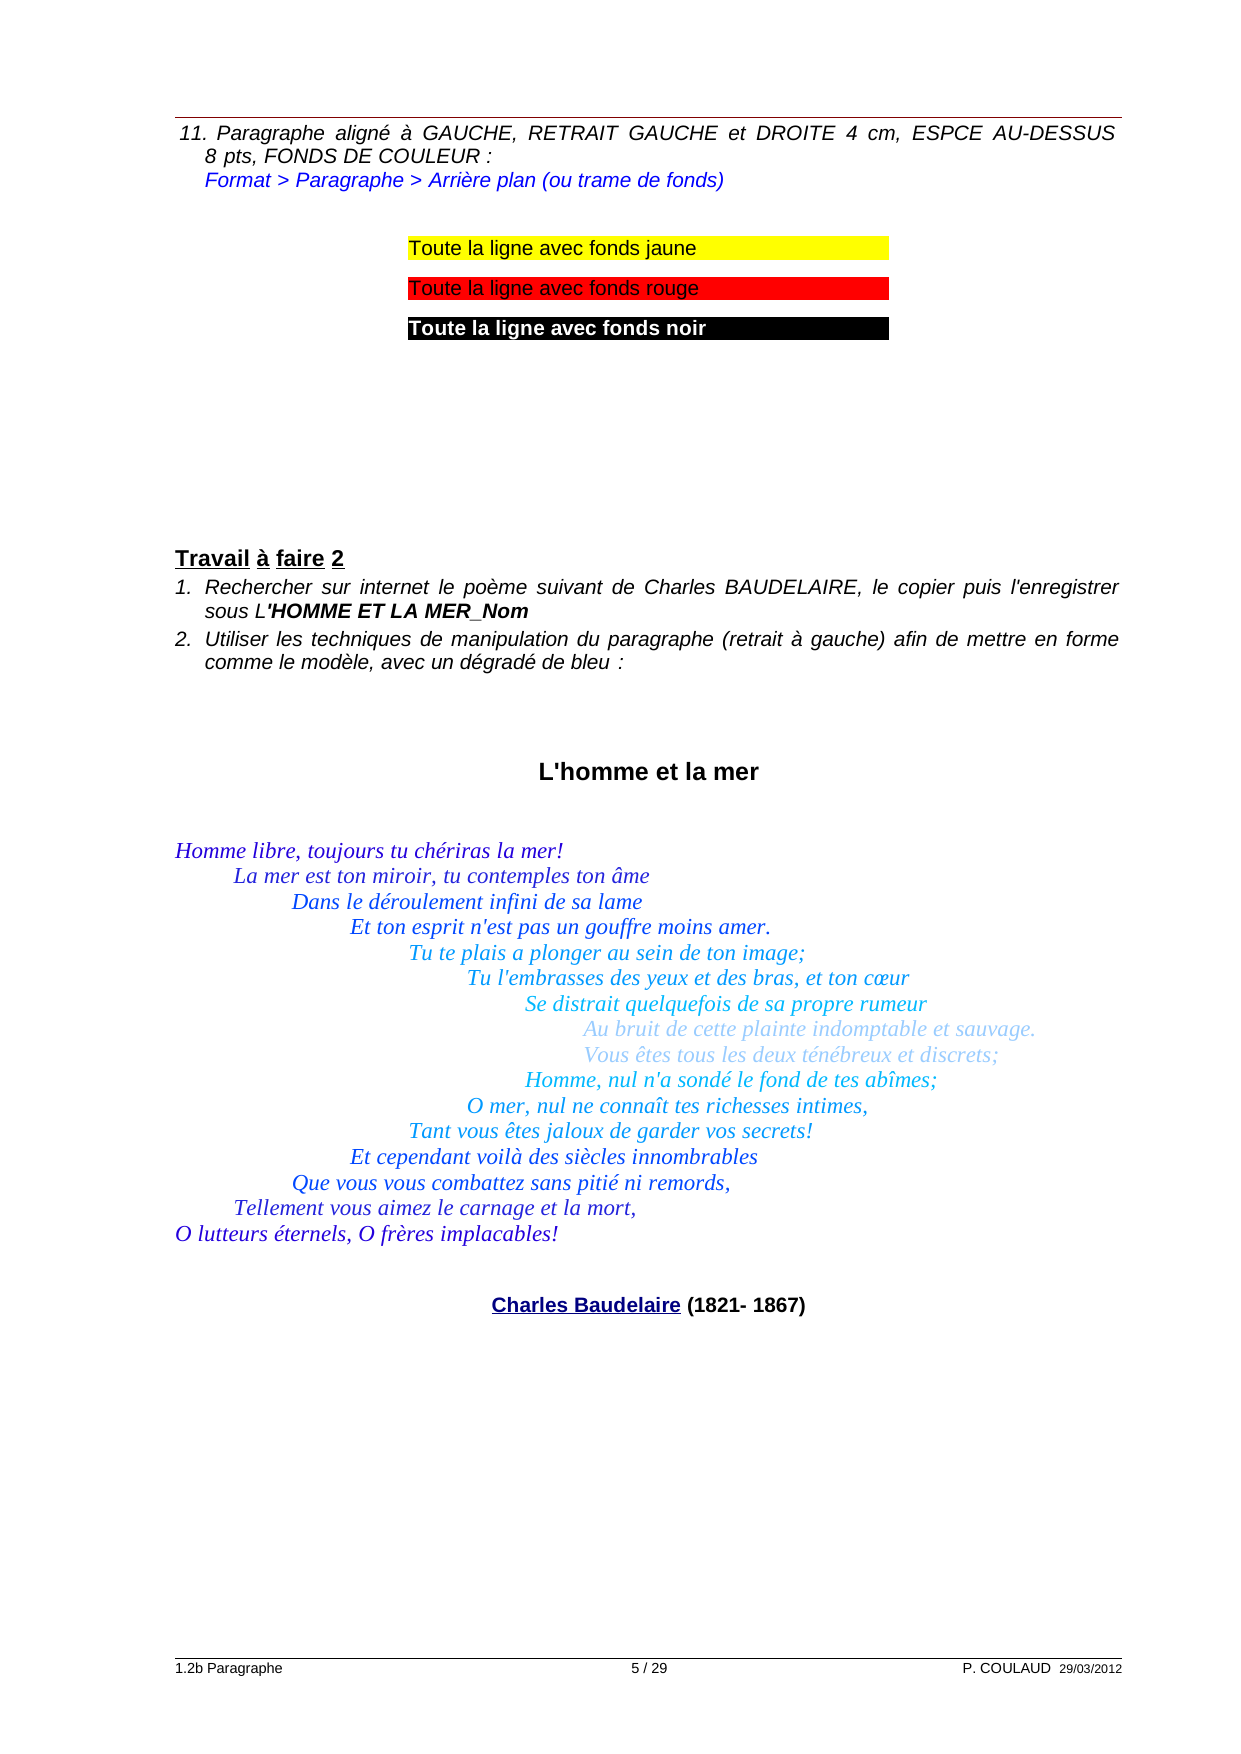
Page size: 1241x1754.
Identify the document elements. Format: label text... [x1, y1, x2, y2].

text Au bruit de cette plainte indomptable et sauvage. [583, 1016, 1122, 1042]
text Homme libre, toujours tu chériras la mer! [175, 838, 1122, 863]
text Tellement vous aimez le carnage et la mort, [233, 1195, 1122, 1221]
text Toute la ligne avec fonds noir [408, 317, 889, 340]
text Et ton esprit n'est pas un gouffre moins amer. [350, 914, 1122, 940]
list Utiliser les techniques de manipulation du paragraphe (retrait à gauche) afin de mettre en forme comme le modèle, avec un dégradé de bleu : [175, 627, 1122, 674]
text Charles Baudelaire (1821- 1867) [175, 1293, 1122, 1317]
text Toute la ligne avec fonds jaune [408, 236, 889, 260]
text O lutteurs éternels, O frères implacables! [175, 1221, 1122, 1246]
text Tu te plais a plonger au sein de ton image; [408, 940, 1122, 965]
subtitle Travail à faire 2 [175, 546, 1122, 572]
text La mer est ton miroir, tu contemples ton âme [233, 863, 1122, 889]
text Tant vous êtes jaloux de garder vos secrets! [408, 1118, 1122, 1144]
list Paragraphe aligné à GAUCHE, RETRAIT GAUCHE et DROITE 4 cm, ESPCE AU-DESSUS 8 pts, FONDS DE COULEUR : Format > Paragraphe > Arrière plan (ou trame de fonds) [175, 118, 1122, 196]
text Homme, nul n'a sondé le fond de tes abîmes; [525, 1067, 1122, 1093]
text Toute la ligne avec fonds rouge [408, 277, 889, 300]
text O mer, nul ne connaît tes richesses intimes, [467, 1093, 1122, 1118]
text Et cependant voilà des siècles innombrables [350, 1144, 1122, 1169]
text Se distrait quelquefois de sa propre rumeur [525, 991, 1122, 1016]
text Tu l'embrasses des yeux et des bras, et ton cœur [467, 965, 1122, 991]
text Vous êtes tous les deux ténébreux et discrets; [583, 1042, 1122, 1067]
list Rechercher sur internet le poème suivant de Charles BAUDELAIRE, le copier puis l'enregistrer sous L'HOMME ET LA MER_Nom [175, 576, 1122, 623]
text Que vous vous combattez sans pitié ni remords, [292, 1169, 1122, 1195]
text L'homme et la mer [175, 758, 1122, 786]
text Dans le déroulement infini de sa lame [292, 889, 1122, 914]
